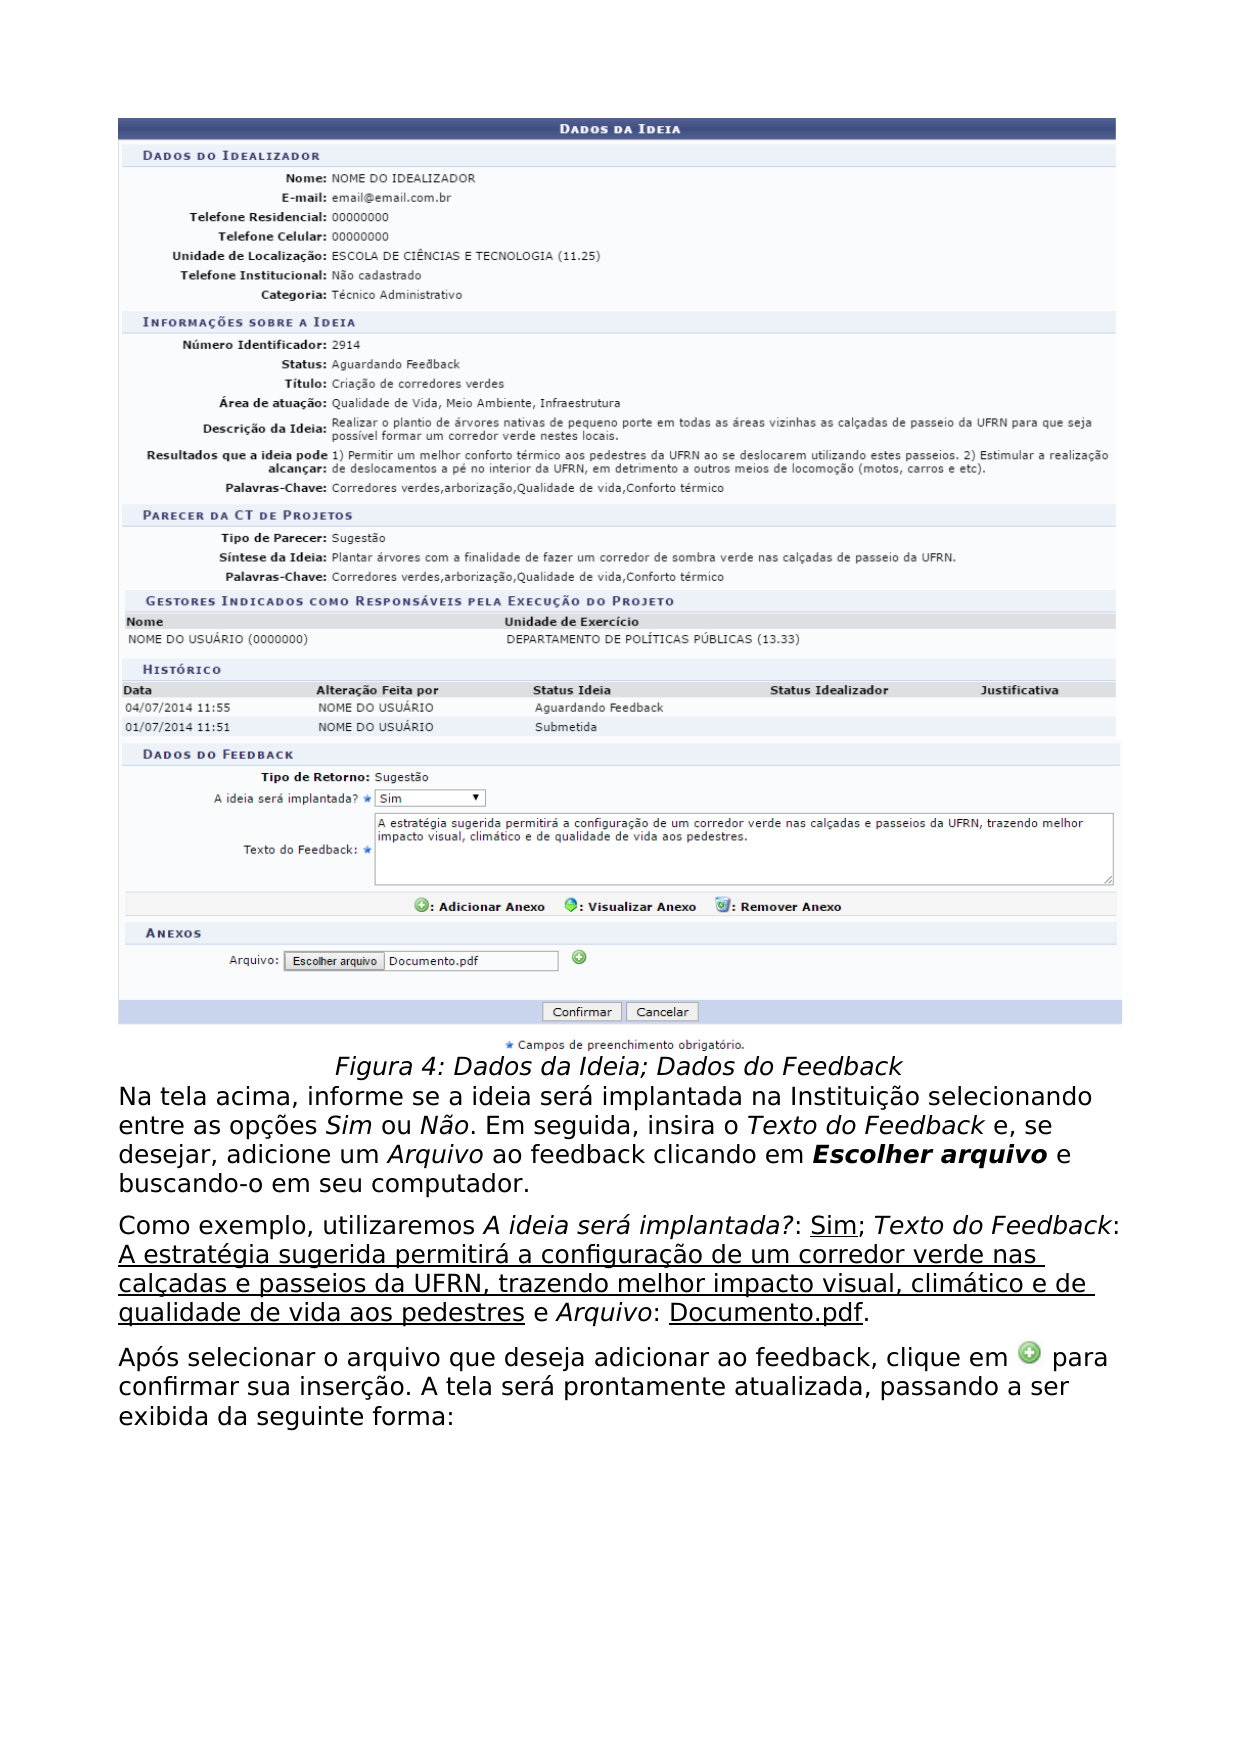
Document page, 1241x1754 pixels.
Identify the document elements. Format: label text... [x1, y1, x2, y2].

text Após selecionar o arquivo que deseja adicionar ao feedback, clique em para confirmar sua inserção. A tela será prontamente atualizada, passando a ser exibida da seguinte forma: [118, 1340, 1122, 1431]
picture [1017, 1340, 1044, 1367]
text Como exemplo, utilizaremos A ideia será implantada?: Sim; Texto do Feedback: A estratégia sugerida permitirá a configuração de um corredor verde nas calçadas e passeios da UFRN, trazendo melhor impacto visual, climático e de qualidade de vida aos pedestres e Arquivo: Documento.pdf. [118, 1211, 1122, 1328]
text Figura 4: Dados da Ideia; Dados do Feedback [118, 1053, 1122, 1082]
text Na tela acima, informe se a ideia será implantada na Instituição selecionando entre as opções Sim ou Não. Em seguida, insira o Texto do Feedback e, se desejar, adicione um Arquivo ao feedback clicando em Escolher arquivo e buscando-o em seu computador. [118, 1082, 1122, 1198]
picture [118, 118, 1123, 1053]
